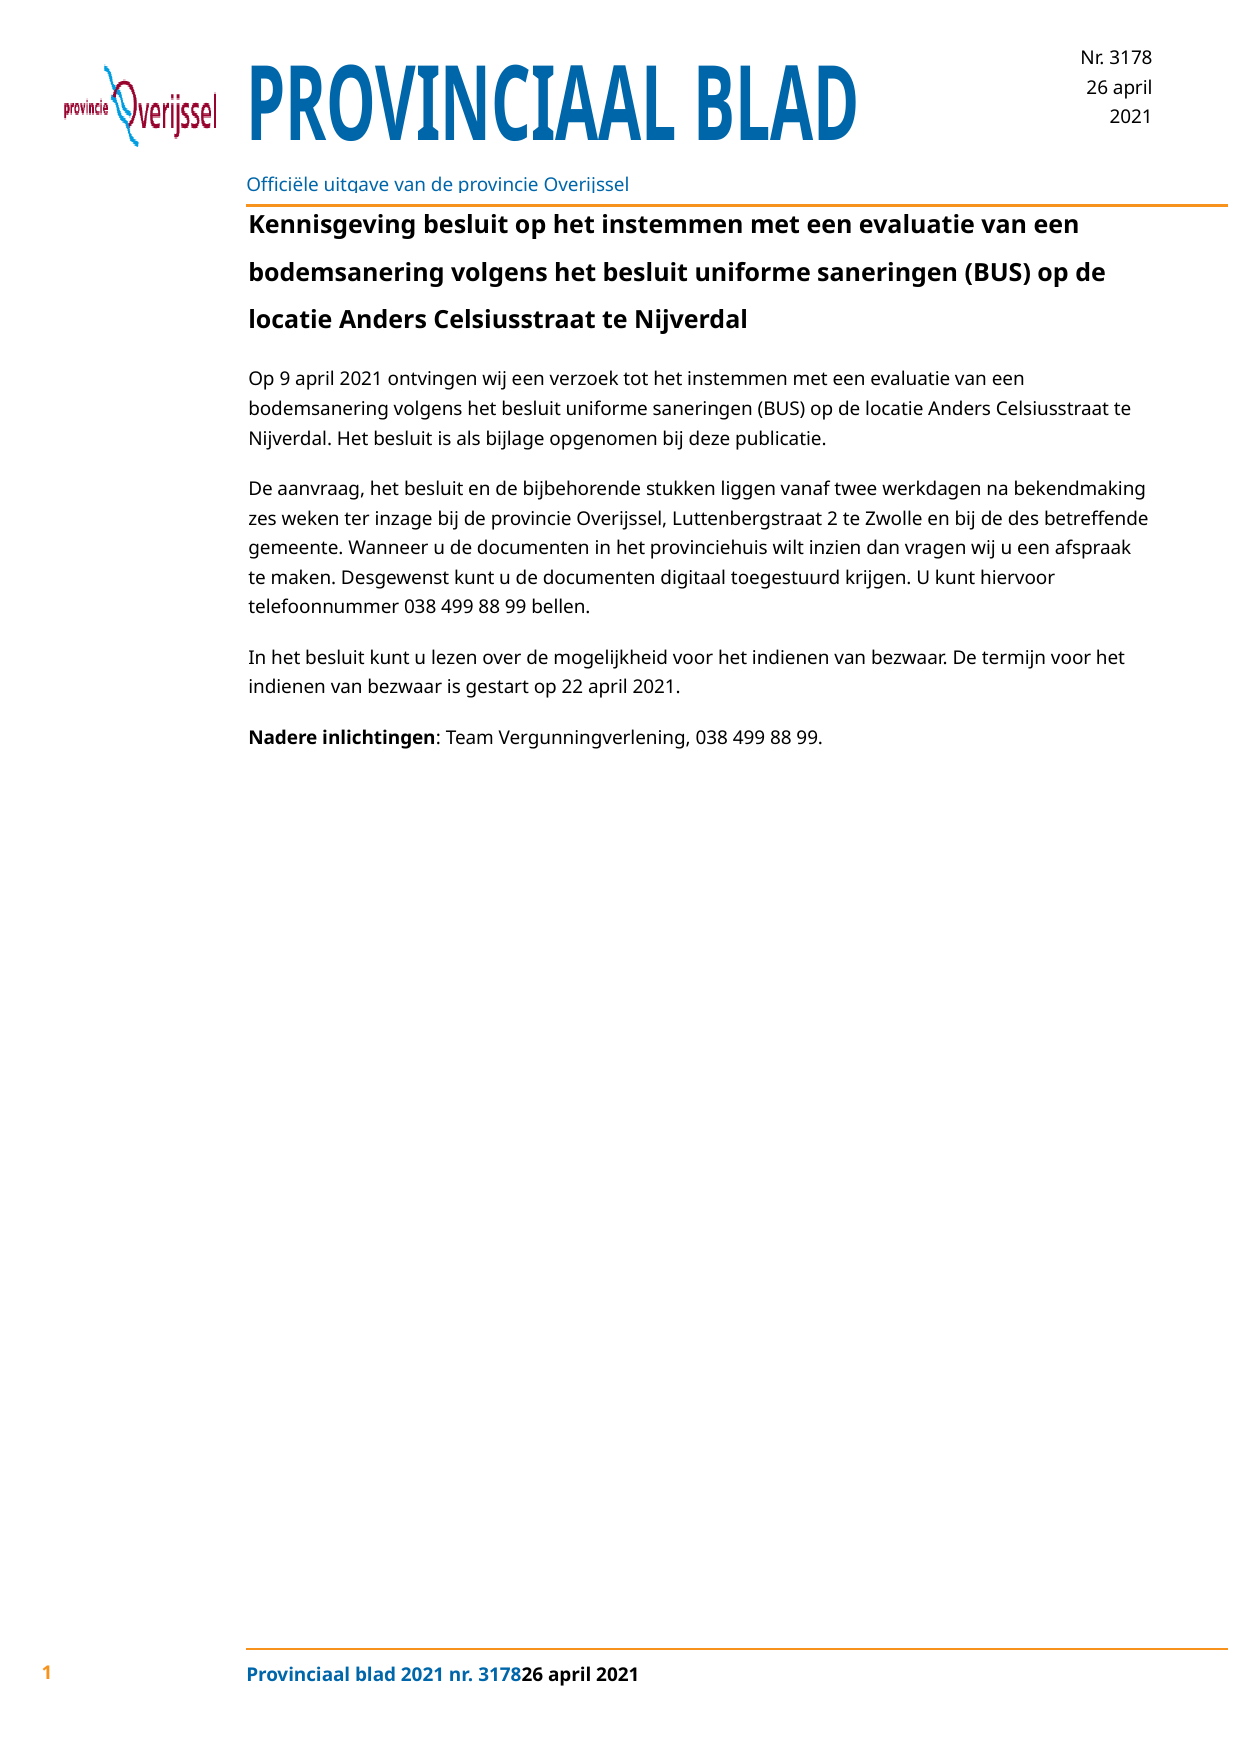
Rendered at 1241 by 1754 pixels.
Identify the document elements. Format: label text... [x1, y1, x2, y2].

text Op 9 april 2021 ontvingen wij een verzoek tot het instemmen met een evaluatie van een bodemsanering volgens het besluit uniforme saneringen (BUS) op de locatie Anders Celsiusstraat te Nijverdal. Het besluit is als bijlage opgenomen bij deze publicatie. [248, 366, 1152, 450]
picture [41, 47, 231, 172]
text Kennisgeving besluit op het instemmen met een evaluatie van een bodemsanering volgens het besluit uniforme saneringen (BUS) op de locatie Anders Celsiusstraat te Nijverdal [248, 207, 1152, 336]
text De aanvraag, het besluit en de bijbehorende stukken liggen vanaf twee werkdagen na bekendmaking zes weken ter inzage bij de provincie Overijssel, Luttenbergstraat 2 te Zwolle en bij de des betreffende gemeente. Wanneer u de documenten in het provinciehuis wilt inzien dan vragen wij u een afspraak te maken. Desgewenst kunt u de documenten digitaal toegestuurd krijgen. U kunt hiervoor telefoonnummer 038 499 88 99 bellen. [248, 475, 1152, 619]
text Nadere inlichtingen: Team Vergunningverlening, 038 499 88 99. [248, 724, 1152, 749]
text In het besluit kunt u lezen over de mogelijkheid voor het indienen van bezwaar. De termijn voor het indienen van bezwaar is gestart op 22 april 2021. [248, 644, 1152, 699]
